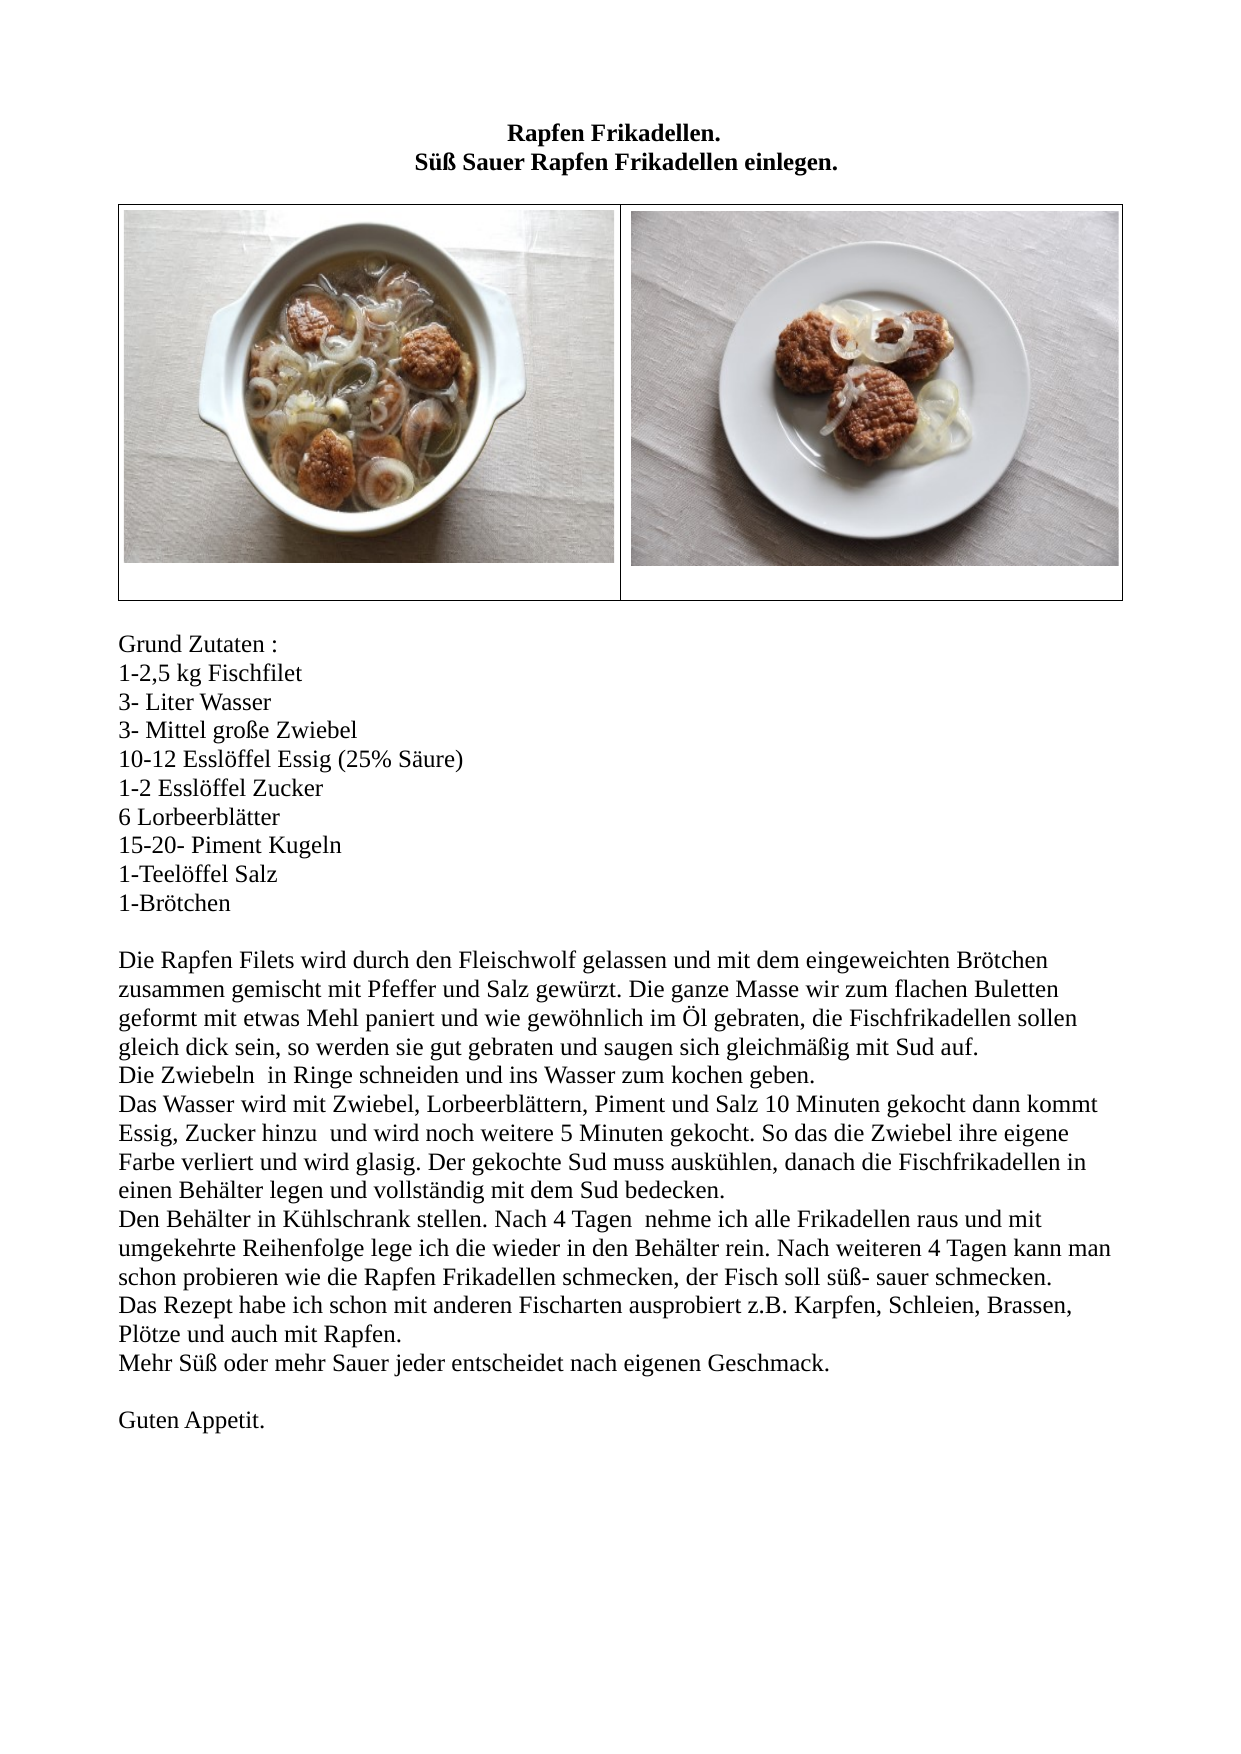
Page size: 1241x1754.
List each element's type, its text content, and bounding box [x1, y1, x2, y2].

picture [123, 210, 615, 563]
text Süß Sauer Rapfen Frikadellen einlegen. [118, 147, 1122, 176]
text Die Zwiebeln in Ringe schneiden und ins Wasser zum kochen geben. [118, 1061, 1122, 1089]
picture [631, 211, 1119, 566]
text 1-2 Esslöffel Zucker [118, 773, 1122, 802]
text 15-20- Piment Kugeln [118, 831, 1122, 859]
text 3- Mittel große Zwiebel [118, 716, 1122, 744]
text Mehr Süß oder mehr Sauer jeder entscheidet nach eigenen Geschmack. [118, 1348, 1122, 1377]
text Rapfen Frikadellen. [118, 118, 1122, 147]
text Das Rezept habe ich schon mit anderen Fischarten ausprobiert z.B. Karpfen, Schleien, Brassen, Plötze und auch mit Rapfen. [118, 1291, 1122, 1348]
table_header [119, 205, 620, 600]
text Das Wasser wird mit Zwiebel, Lorbeerblättern, Piment und Salz 10 Minuten gekocht dann kommt Essig, Zucker hinzu und wird noch weitere 5 Minuten gekocht. So das die Zwiebel ihre eigene Farbe verliert und wird glasig. Der gekochte Sud muss auskühlen, danach die Fischfrikadellen in einen Behälter legen und vollständig mit dem Sud bedecken. [118, 1089, 1122, 1204]
text 1-Brötchen [118, 888, 1122, 917]
text zusammen gemischt mit Pfeffer und Salz gewürzt. Die ganze Masse wir zum flachen Buletten geformt mit etwas Mehl paniert und wie gewöhnlich im Öl gebraten, die Fischfrikadellen sollen gleich dick sein, so werden sie gut gebraten und saugen sich gleichmäßig mit Sud auf. [118, 974, 1122, 1061]
text 6 Lorbeerblätter [118, 802, 1122, 831]
text Die Rapfen Filets wird durch den Fleischwolf gelassen und mit dem eingeweichten Brötchen [118, 946, 1122, 974]
text 10-12 Esslöffel Essig (25% Säure) [118, 744, 1122, 773]
text Den Behälter in Kühlschrank stellen. Nach 4 Tagen nehme ich alle Frikadellen raus und mit umgekehrte Reihenfolge lege ich die wieder in den Behälter rein. Nach weiteren 4 Tagen kann man schon probieren wie die Rapfen Frikadellen schmecken, der Fisch soll süß- sauer schmecken. [118, 1204, 1122, 1291]
text 1-2,5 kg Fischfilet [118, 658, 1122, 687]
text Guten Appetit. [118, 1406, 1122, 1434]
text 3- Liter Wasser [118, 687, 1122, 716]
table_header [621, 205, 1122, 600]
text 1-Teelöffel Salz [118, 859, 1122, 888]
text Grund Zutaten : [118, 629, 1122, 658]
